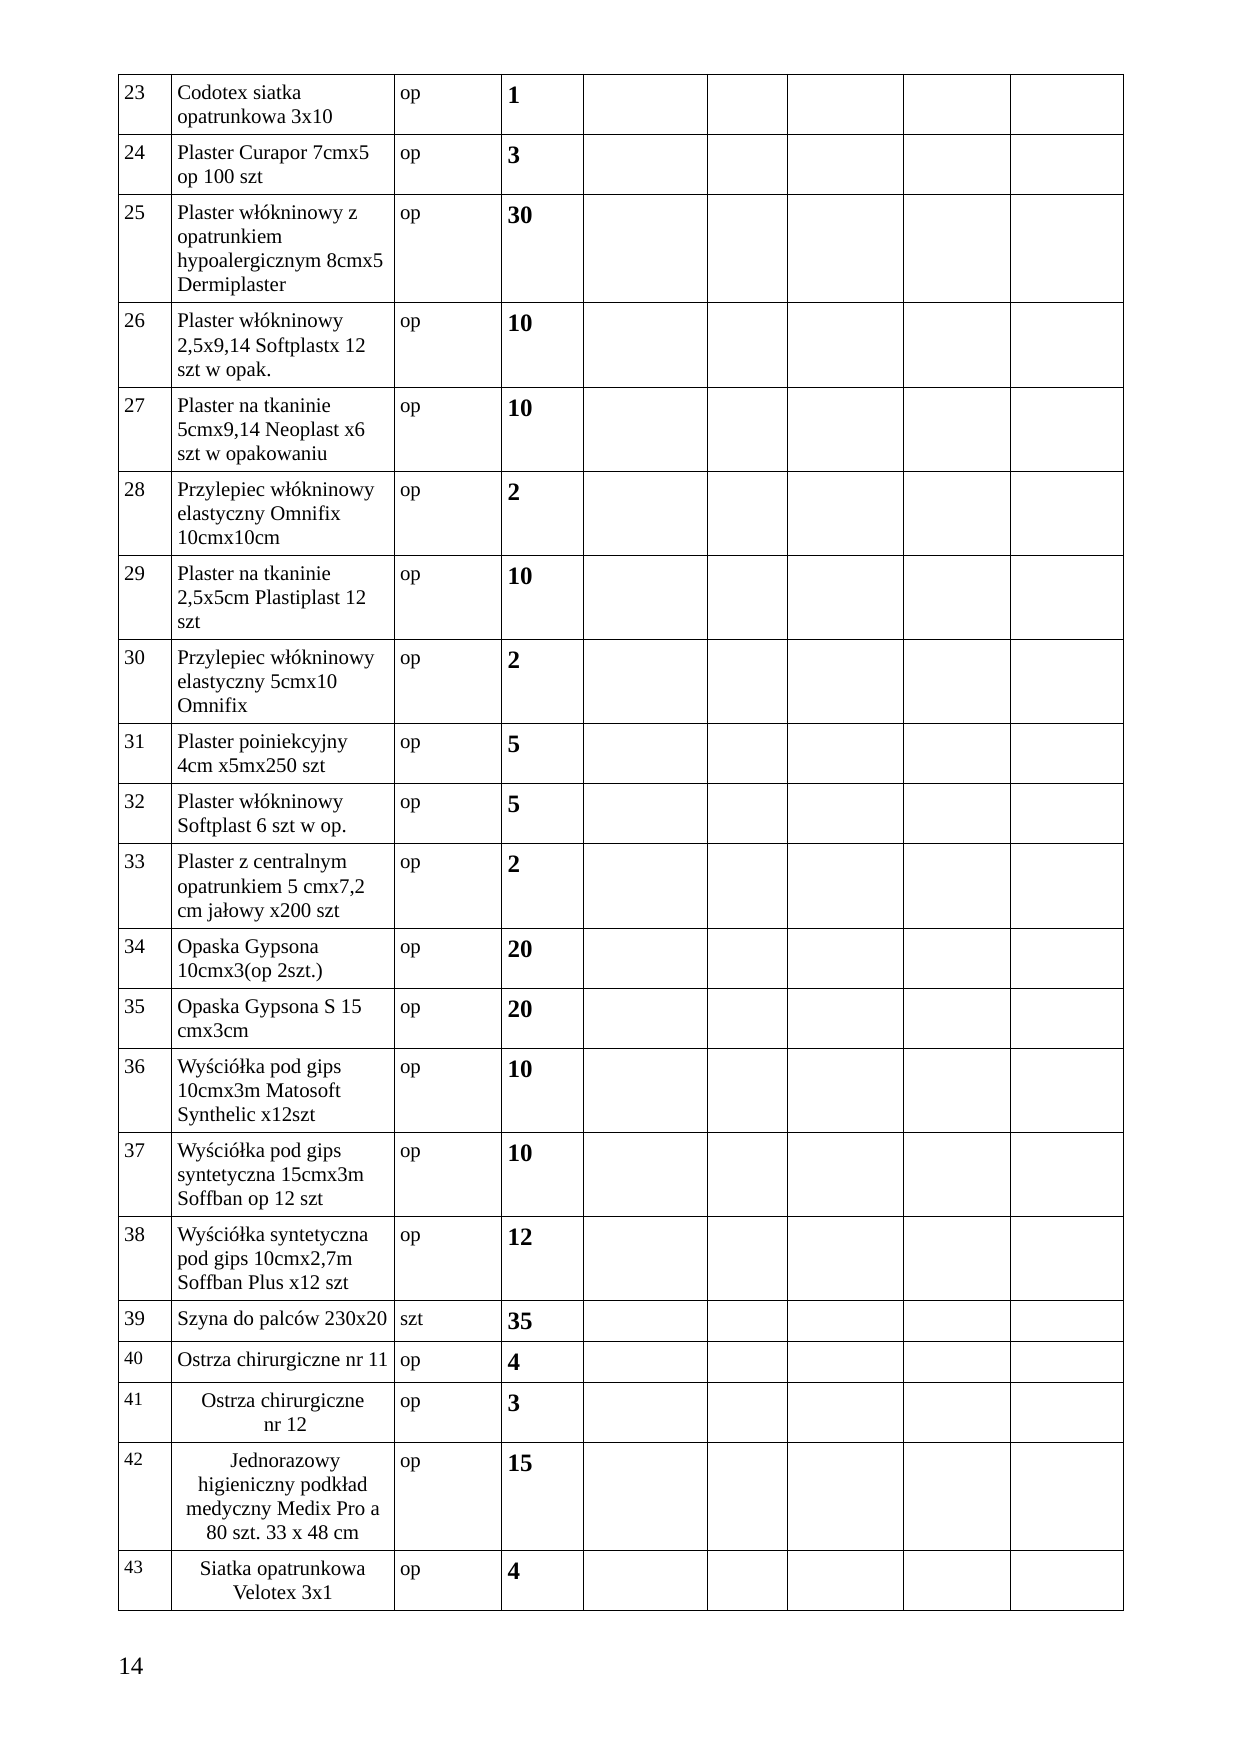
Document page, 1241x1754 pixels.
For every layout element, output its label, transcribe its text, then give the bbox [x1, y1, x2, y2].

table_cell [708, 1133, 787, 1216]
table_cell 37 [119, 1133, 171, 1216]
table_cell [904, 724, 1010, 783]
table_cell op [395, 1217, 501, 1300]
table_cell [1011, 472, 1123, 555]
table_cell [708, 724, 787, 783]
table_cell [584, 1217, 707, 1300]
table_cell [584, 303, 707, 386]
table_cell 5 [502, 724, 583, 783]
table_cell [584, 989, 707, 1048]
table_cell [708, 929, 787, 987]
table_cell [584, 556, 707, 639]
table_cell [904, 784, 1010, 843]
table_cell [788, 135, 903, 194]
table_cell [904, 1133, 1010, 1216]
table_cell 4 [502, 1551, 583, 1610]
table_cell [904, 1551, 1010, 1610]
table_cell 2 [502, 844, 583, 927]
table_cell [584, 1049, 707, 1132]
table_cell [904, 1217, 1010, 1300]
table_cell Plaster włókninowy Softplast 6 szt w op. [172, 784, 394, 843]
table_cell [1011, 195, 1123, 302]
table_cell Wyściółka pod gips syntetyczna 15cmx3m Soffban op 12 szt [172, 1133, 394, 1216]
table_cell [904, 1383, 1010, 1442]
table_cell 10 [502, 303, 583, 386]
table_cell op [395, 1049, 501, 1132]
table_cell 10 [502, 556, 583, 639]
table_cell 35 [502, 1301, 583, 1341]
table_cell 25 [119, 195, 171, 302]
table_cell [904, 1342, 1010, 1382]
table_cell 41 [119, 1383, 171, 1442]
table_cell [1011, 75, 1123, 134]
table_cell [788, 75, 903, 134]
table_cell 20 [502, 929, 583, 987]
table_cell Opaska Gypsona S 15 cmx3cm [172, 989, 394, 1048]
table_cell [584, 1301, 707, 1341]
table_cell 33 [119, 844, 171, 927]
table_cell [788, 1217, 903, 1300]
table_cell 29 [119, 556, 171, 639]
table_cell op [395, 556, 501, 639]
table_cell Ostrza chirurgiczne nr 12 [172, 1383, 394, 1442]
table_cell [584, 75, 707, 134]
table_cell [708, 1049, 787, 1132]
table_cell op [395, 1133, 501, 1216]
table_cell [1011, 929, 1123, 987]
table_cell [788, 1133, 903, 1216]
table_cell 28 [119, 472, 171, 555]
table_cell 30 [502, 195, 583, 302]
table_cell 32 [119, 784, 171, 843]
table_cell [1011, 989, 1123, 1048]
table_cell 2 [502, 472, 583, 555]
table_cell [904, 1301, 1010, 1341]
table_cell [584, 1342, 707, 1382]
table_cell 40 [119, 1342, 171, 1382]
table_cell [904, 135, 1010, 194]
table_cell [708, 472, 787, 555]
table_cell [904, 195, 1010, 302]
table_cell op [395, 784, 501, 843]
table_cell [1011, 784, 1123, 843]
table_cell op [395, 388, 501, 471]
table_cell [584, 388, 707, 471]
table_cell op [395, 929, 501, 987]
table_cell 42 [119, 1443, 171, 1550]
table_cell [1011, 640, 1123, 723]
table_cell Wyściółka pod gips 10cmx3m Matosoft Synthelic x12szt [172, 1049, 394, 1132]
table_cell [1011, 1383, 1123, 1442]
table_cell 10 [502, 1133, 583, 1216]
table_cell [904, 844, 1010, 927]
table_cell [1011, 388, 1123, 471]
table_cell [584, 724, 707, 783]
table_cell [584, 784, 707, 843]
table_cell 5 [502, 784, 583, 843]
table_cell [1011, 135, 1123, 194]
table_cell [788, 1342, 903, 1382]
table_cell [1011, 1049, 1123, 1132]
table_cell [788, 388, 903, 471]
table_cell [584, 135, 707, 194]
table_cell 10 [502, 388, 583, 471]
table_cell [708, 1217, 787, 1300]
table_cell op [395, 1342, 501, 1382]
table_cell 34 [119, 929, 171, 987]
table_cell [904, 929, 1010, 987]
table_cell [1011, 556, 1123, 639]
table_cell [1011, 1551, 1123, 1610]
table_cell [708, 195, 787, 302]
table_cell Plaster na tkaninie 2,5x5cm Plastiplast 12 szt [172, 556, 394, 639]
table_cell 3 [502, 135, 583, 194]
table_cell [1011, 724, 1123, 783]
table_cell [904, 75, 1010, 134]
table_cell [788, 989, 903, 1048]
table_cell [584, 844, 707, 927]
table_cell 39 [119, 1301, 171, 1341]
table_cell [788, 1301, 903, 1341]
table_cell [708, 135, 787, 194]
table_cell [708, 844, 787, 927]
table_cell [584, 195, 707, 302]
table_cell [904, 989, 1010, 1048]
table_cell [584, 929, 707, 987]
table_cell [1011, 1443, 1123, 1550]
table_cell [708, 303, 787, 386]
table_cell [788, 472, 903, 555]
table_cell Szyna do palców 230x20 [172, 1301, 394, 1341]
table_cell [708, 1551, 787, 1610]
table_cell szt [395, 1301, 501, 1341]
table_cell [708, 1342, 787, 1382]
table_cell Plaster poiniekcyjny 4cm x5mx250 szt [172, 724, 394, 783]
table_cell [708, 556, 787, 639]
table_cell Codotex siatka opatrunkowa 3x10 [172, 75, 394, 134]
table_cell Plaster włókninowy z opatrunkiem hypoalergicznym 8cmx5 Dermiplaster [172, 195, 394, 302]
table_cell op [395, 724, 501, 783]
table_cell [788, 784, 903, 843]
table_cell Ostrza chirurgiczne nr 11 [172, 1342, 394, 1382]
table_cell op [395, 1443, 501, 1550]
table_cell [904, 472, 1010, 555]
table_cell Przylepiec włókninowy elastyczny Omnifix 10cmx10cm [172, 472, 394, 555]
table_cell op [395, 472, 501, 555]
table_cell [1011, 1342, 1123, 1382]
table_cell op [395, 1551, 501, 1610]
table_cell [708, 1301, 787, 1341]
table_cell [708, 1383, 787, 1442]
table_cell [1011, 844, 1123, 927]
table_cell 24 [119, 135, 171, 194]
table_cell [584, 1383, 707, 1442]
table_cell [708, 784, 787, 843]
table_cell 2 [502, 640, 583, 723]
table_cell 3 [502, 1383, 583, 1442]
table_cell op [395, 989, 501, 1048]
table_cell Opaska Gypsona 10cmx3(op 2szt.) [172, 929, 394, 987]
table_cell op [395, 303, 501, 386]
table_cell 15 [502, 1443, 583, 1550]
table_cell [584, 640, 707, 723]
table_cell [788, 556, 903, 639]
table_cell Jednorazowy higieniczny podkład medyczny Medix Pro a 80 szt. 33 x 48 cm [172, 1443, 394, 1550]
table_cell 20 [502, 989, 583, 1048]
table_cell [788, 929, 903, 987]
table_cell op [395, 135, 501, 194]
table_cell 10 [502, 1049, 583, 1132]
table_cell [584, 1551, 707, 1610]
table_cell [904, 1443, 1010, 1550]
table_cell [788, 724, 903, 783]
table_cell 31 [119, 724, 171, 783]
table_cell op [395, 75, 501, 134]
table_cell [904, 303, 1010, 386]
table_cell 12 [502, 1217, 583, 1300]
table_cell 26 [119, 303, 171, 386]
table_cell [904, 388, 1010, 471]
table_cell Wyściółka syntetyczna pod gips 10cmx2,7m Soffban Plus x12 szt [172, 1217, 394, 1300]
table_cell [788, 1049, 903, 1132]
table_cell [904, 640, 1010, 723]
table_cell Przylepiec włókninowy elastyczny 5cmx10 Omnifix [172, 640, 394, 723]
table_cell [788, 640, 903, 723]
table_cell [1011, 1217, 1123, 1300]
table_cell op [395, 640, 501, 723]
table_cell Plaster Curapor 7cmx5 op 100 szt [172, 135, 394, 194]
table_cell Plaster włókninowy 2,5x9,14 Softplastx 12 szt w opak. [172, 303, 394, 386]
table_cell [788, 195, 903, 302]
table_cell [708, 989, 787, 1048]
table_cell [584, 472, 707, 555]
table_cell [708, 640, 787, 723]
table_cell 23 [119, 75, 171, 134]
table_cell [788, 1383, 903, 1442]
table_cell 43 [119, 1551, 171, 1610]
table_cell [584, 1443, 707, 1550]
table_cell 35 [119, 989, 171, 1048]
table_cell [708, 75, 787, 134]
table_cell [584, 1133, 707, 1216]
table_cell [904, 556, 1010, 639]
table_cell [904, 1049, 1010, 1132]
table_cell Plaster na tkaninie 5cmx9,14 Neoplast x6 szt w opakowaniu [172, 388, 394, 471]
table_cell 4 [502, 1342, 583, 1382]
table_cell 36 [119, 1049, 171, 1132]
table_cell [788, 844, 903, 927]
table_cell 38 [119, 1217, 171, 1300]
table_cell 30 [119, 640, 171, 723]
table_cell [708, 388, 787, 471]
table_cell [1011, 303, 1123, 386]
table_cell [788, 1443, 903, 1550]
table_cell 1 [502, 75, 583, 134]
table_cell op [395, 1383, 501, 1442]
table_cell [788, 1551, 903, 1610]
table_cell [788, 303, 903, 386]
table_cell Plaster z centralnym opatrunkiem 5 cmx7,2 cm jałowy x200 szt [172, 844, 394, 927]
table_cell [708, 1443, 787, 1550]
table_cell [1011, 1301, 1123, 1341]
table_cell Siatka opatrunkowa Velotex 3x1 [172, 1551, 394, 1610]
table_cell op [395, 195, 501, 302]
table_cell [1011, 1133, 1123, 1216]
table_cell 27 [119, 388, 171, 471]
table_cell op [395, 844, 501, 927]
